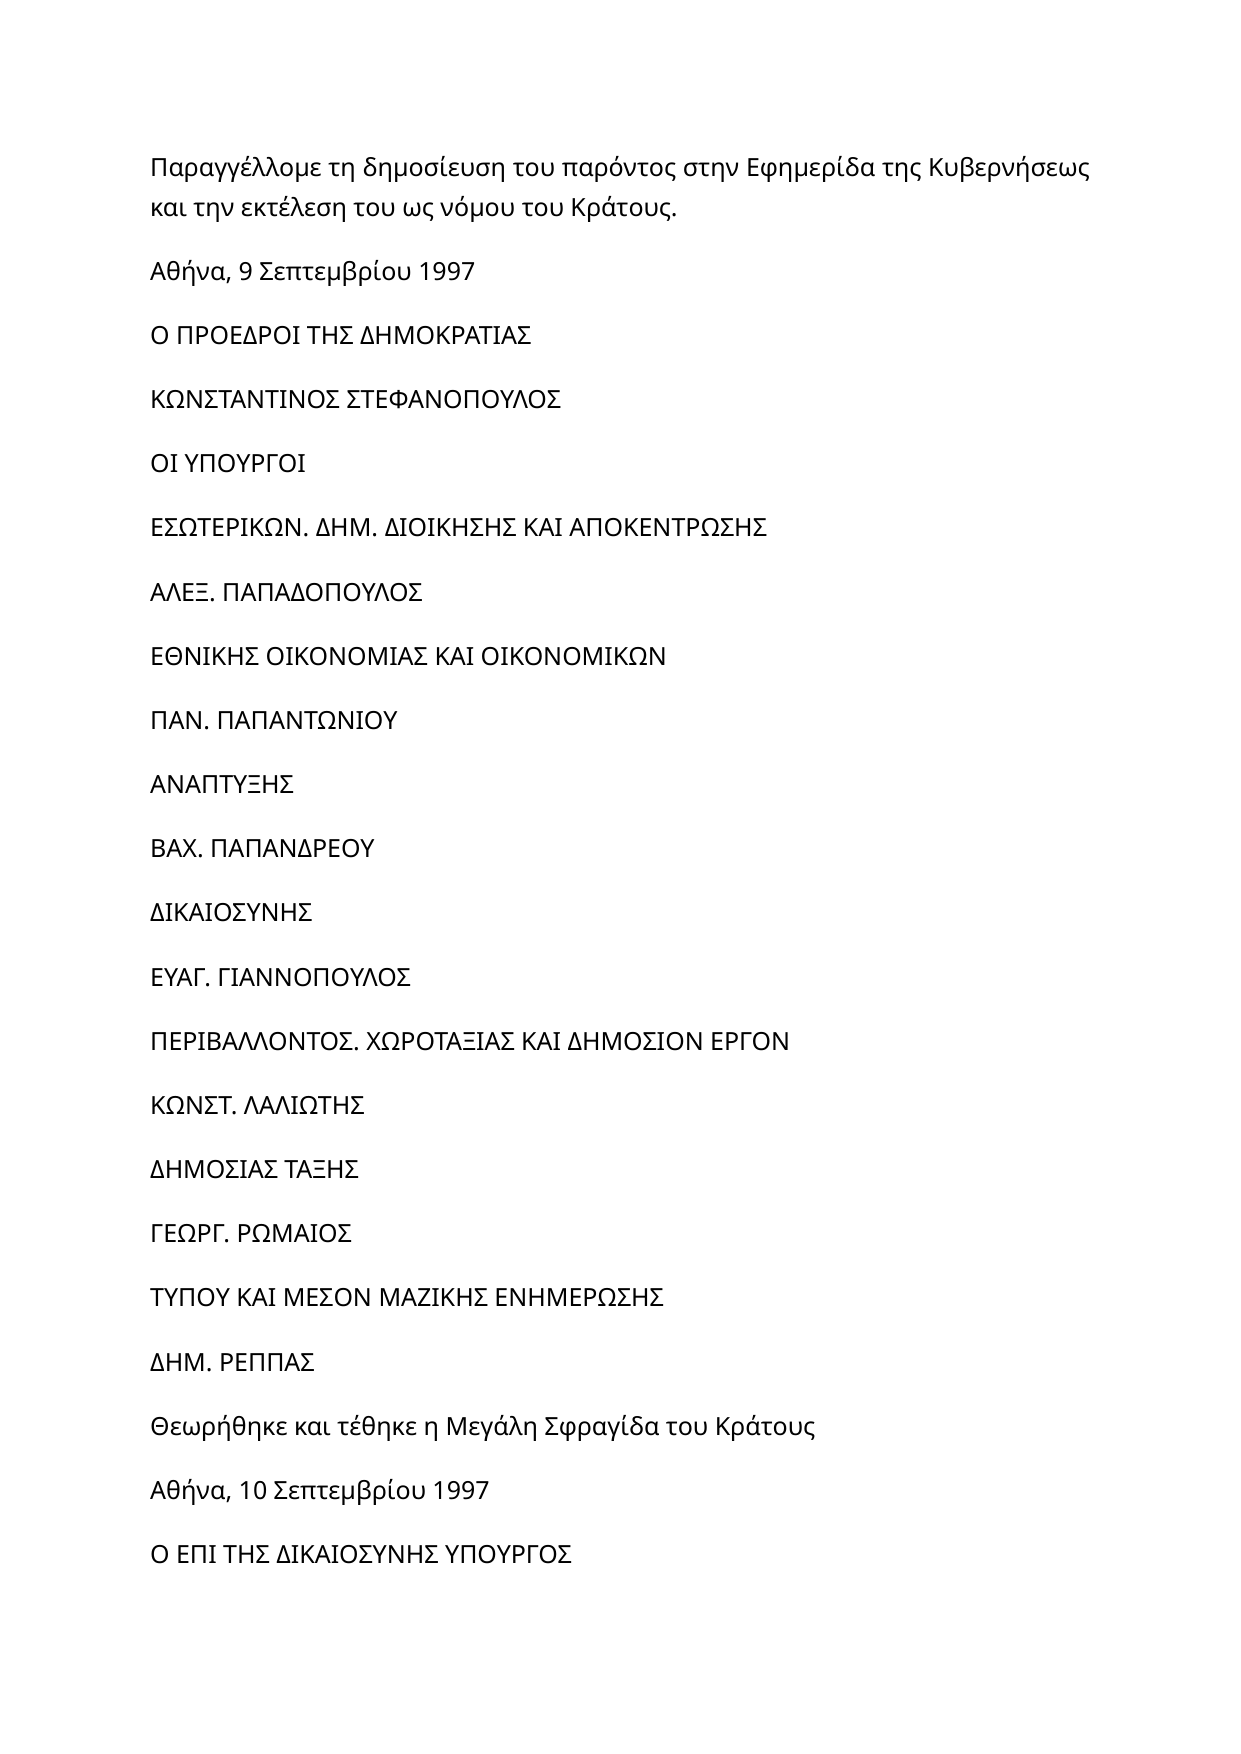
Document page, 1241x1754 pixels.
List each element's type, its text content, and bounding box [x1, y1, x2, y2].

text Ο ΠΡΟΕΔΡΟΙ ΤΗΣ ΔΗΜΟΚΡΑΤΙΑΣ [150, 317, 1090, 352]
text ΚΩΝΣΤ. ΛΑΛΙΩΤΗΣ [150, 1087, 1090, 1122]
text ΔΙΚΑΙΟΣΥΝΗΣ [150, 895, 1090, 929]
text Ο ΕΠΙ ΤΗΣ ΔΙΚΑΙΟΣΥΝΗΣ ΥΠΟΥΡΓΟΣ [150, 1537, 1090, 1571]
text Αθήνα, 10 Σεπτεμβρίου 1997 [150, 1472, 1090, 1507]
text Παραγγέλλομε τη δημοσίευση του παρόντος στην Εφημερίδα της Κυβερνήσεως και την εκτέλεση του ως νόμου του Κράτους. [150, 150, 1090, 223]
text ΕΥΑΓ. ΓΙΑΝΝΟΠΟΥΛΟΣ [150, 959, 1090, 993]
text ΠΕΡΙΒΑΛΛΟΝΤΟΣ. ΧΩΡΟΤΑΞΙΑΣ ΚΑΙ ΔΗΜΟΣΙΟΝ ΕΡΓΟΝ [150, 1023, 1090, 1057]
text ΠΑΝ. ΠΑΠΑΝΤΩΝΙΟΥ [150, 702, 1090, 737]
text ΕΘΝΙΚΗΣ ΟΙΚΟΝΟΜΙΑΣ ΚΑΙ ΟΙΚΟΝΟΜΙΚΩΝ [150, 638, 1090, 672]
text Αθήνα, 9 Σεπτεμβρίου 1997 [150, 253, 1090, 287]
text ΔΗΜ. ΡΕΠΠΑΣ [150, 1344, 1090, 1378]
text ΑΝΑΠΤΥΞΗΣ [150, 767, 1090, 801]
text ΕΣΩΤΕΡΙΚΩΝ. ΔΗΜ. ΔΙΟΙΚΗΣΗΣ ΚΑΙ ΑΠΟΚΕΝΤΡΩΣΗΣ [150, 510, 1090, 544]
text ΔΗΜΟΣΙΑΣ ΤΑΞΗΣ [150, 1152, 1090, 1186]
text ΓΕΩΡΓ. ΡΩΜΑΙΟΣ [150, 1216, 1090, 1250]
text ΤΥΠΟΥ ΚΑΙ ΜΕΣΟΝ ΜΑΖΙΚΗΣ ΕΝΗΜΕΡΩΣΗΣ [150, 1280, 1090, 1314]
text ΑΛΕΞ. ΠΑΠΑΔΟΠΟΥΛΟΣ [150, 574, 1090, 608]
text ΒΑΧ. ΠΑΠΑΝΔΡΕΟΥ [150, 831, 1090, 865]
text ΟΙ ΥΠΟΥΡΓΟΙ [150, 446, 1090, 480]
text ΚΩΝΣΤΑΝΤΙΝΟΣ ΣΤΕΦΑΝΟΠΟΥΛΟΣ [150, 382, 1090, 416]
text Θεωρήθηκε και τέθηκε η Μεγάλη Σφραγίδα του Κράτους [150, 1408, 1090, 1442]
